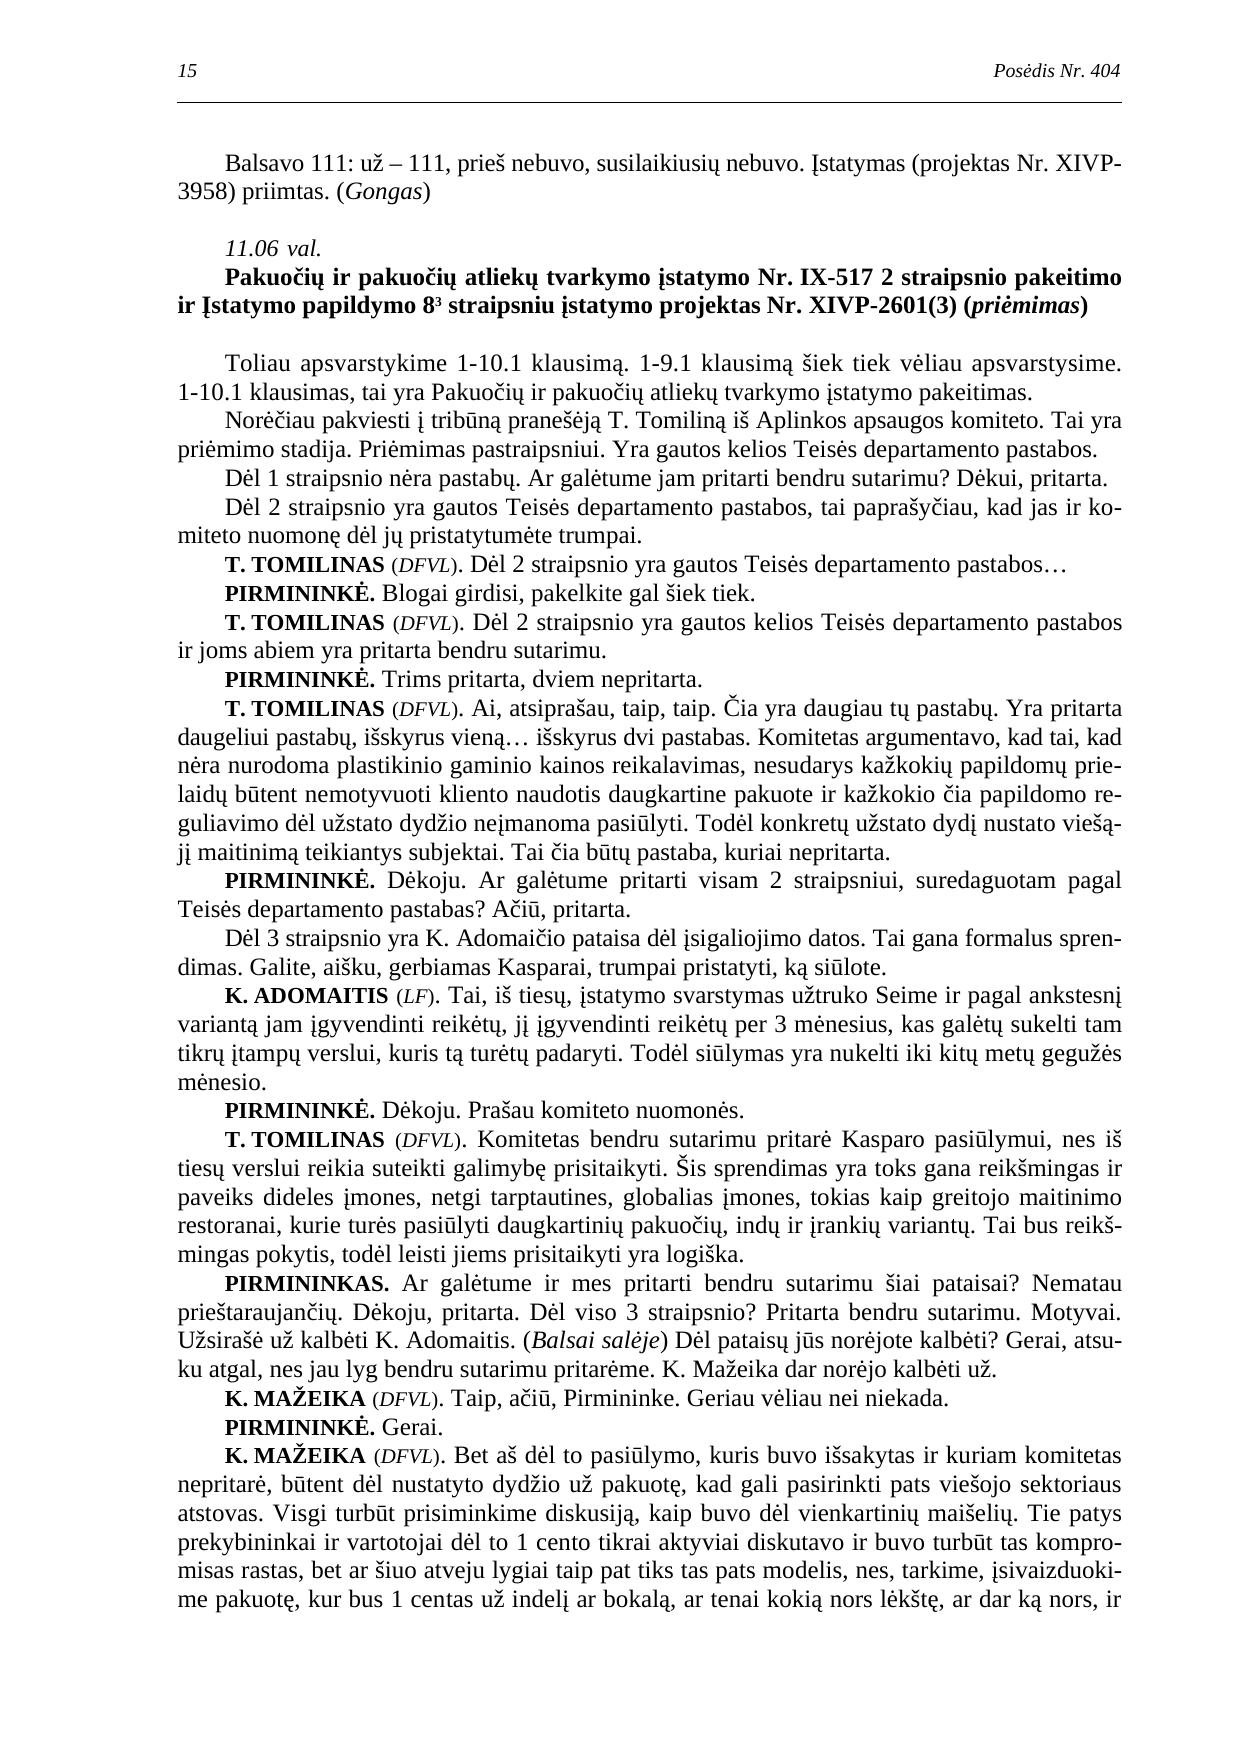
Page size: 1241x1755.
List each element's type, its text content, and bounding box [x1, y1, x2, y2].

text T. TOMILINAS (DFVL). Ai, at­si­pra­šau, taip, taip. Čia yra dau­giau tų pa­sta­bų. Yra pri­tar­ta dau­ge­liui pa­sta­bų, iš­sky­rus vie­ną… iš­sky­rus dvi pa­sta­bas. Ko­mi­te­tas ar­gu­men­ta­vo, kad tai, kad nė­ra nu­ro­do­ma plas­ti­ki­nio ga­mi­nio kai­nos rei­ka­la­vi­mas, ne­su­da­rys kaž­ko­kių pa­pil­do­mų prie­lai­dų bū­tent ne­mo­ty­vuo­ti klien­to nau­do­tis daug­kar­ti­ne pa­kuo­te ir kaž­ko­kio čia pa­pil­do­mo re­gu­lia­vi­mo dėl už­sta­to dy­džio ne­įma­no­ma pa­siū­ly­ti. To­dėl kon­kre­tų už­sta­to dy­dį nu­sta­to vie­šą­jį mai­ti­ni­mą tei­kian­tys sub­jek­tai. Tai čia bū­tų pa­sta­ba, ku­riai ne­pri­tar­ta. [177, 693, 1122, 865]
text Dėl 3 straips­nio yra K. Ado­mai­čio pa­tai­sa dėl įsi­ga­lio­ji­mo da­tos. Tai ga­na for­ma­lus spren­di­mas. Ga­li­te, aiš­ku, ger­bia­mas Kas­pa­rai, trum­pai pri­sta­ty­ti, ką siū­lo­te. [177, 923, 1122, 980]
text Dėl 2 straips­nio yra gau­tos Tei­sės de­par­ta­men­to pa­sta­bos, tai pa­pra­šy­čiau, kad jas ir ko­mi­te­to nuo­mo­nę dėl jų pri­sta­ty­tu­mė­te trum­pai. [177, 492, 1122, 549]
text PIRMININKĖ. Blo­gai gir­di­si, pa­kel­ki­te gal šiek tiek. [177, 578, 1122, 607]
text Dėl 1 straips­nio nė­ra pa­sta­bų. Ar ga­lė­tu­me jam pri­tar­ti ben­dru su­ta­ri­mu? Dė­kui, pri­tar­ta. [177, 463, 1122, 492]
text No­rė­čiau pa­kvies­ti į tri­bū­ną pra­ne­šė­ją T. To­mi­li­ną iš Ap­lin­kos ap­sau­gos ko­mi­te­to. Tai yra pri­ėmi­mo sta­di­ja. Pri­ėmi­mas pa­straips­niui. Yra gau­tos ke­lios Tei­sės de­par­ta­men­to pa­sta­bos. [177, 405, 1122, 463]
text T. TOMILINAS (DFVL). Dėl 2 straips­nio yra gau­tos ke­lios Tei­sės de­par­ta­men­to pa­sta­bos ir joms abiem yra pri­tar­ta ben­dru su­ta­ri­mu. [177, 607, 1122, 664]
text K. ADOMAITIS (LF). Tai, iš tie­sų, įsta­ty­mo svars­ty­mas už­tru­ko Sei­me ir pa­gal anks­tes­nį va­rian­tą jam įgy­ven­di­nti rei­kė­tų, jį įgy­ven­din­ti rei­kė­tų per 3 mė­ne­sius, kas ga­lė­tų su­kel­ti tam tik­rų įtam­pų ver­slui, ku­ris tą tu­rė­tų pa­da­ry­ti. To­dėl siū­ly­mas yra nu­kel­ti iki ki­tų me­tų ge­gu­žės mė­ne­sio. [177, 980, 1122, 1095]
text Bal­sa­vo 111: už – 111, prieš ne­bu­vo, su­si­lai­kiu­sių ne­bu­vo. Įsta­ty­mas (pro­jek­tas Nr. XIVP-3958) pri­im­tas. (Gon­gas) [177, 148, 1122, 205]
text K. MAŽEIKA (DFVL). Bet aš dėl to pa­siū­ly­mo, ku­ris bu­vo iš­sa­ky­tas ir ku­riam ko­mi­te­tas ne­pri­ta­rė, bū­tent dėl nu­sta­ty­to dy­džio už pa­kuo­tę, kad ga­li pa­si­rink­ti pats vie­šo­jo sek­to­riaus at­sto­vas. Vis­gi tur­būt pri­si­min­ki­me dis­ku­si­ją, kaip bu­vo dėl vien­kar­ti­nių mai­še­lių. Tie pa­tys pre­ky­bi­nin­kai ir var­to­to­jai dėl to 1 cen­to tik­rai ak­ty­viai dis­ku­ta­vo ir bu­vo tur­būt tas kom­pro­mi­sas ras­tas, bet ar šiuo at­ve­ju ly­giai taip pat tiks tas pats mo­de­lis, nes, tar­ki­me, įsi­vaiz­duo­ki­me pa­kuo­tę, kur bus 1 cen­tas už in­de­lį ar bo­ka­lą, ar te­nai ko­kią nors lėkš­tę, ar dar ką nors, ir [177, 1440, 1122, 1613]
text T. TOMILINAS (DFVL). Dėl 2 straips­nio yra gau­tos Tei­sės de­par­ta­men­to pa­sta­bos… [177, 549, 1122, 578]
text Pa­kuo­čių ir pa­kuo­čių at­lie­kų tvar­ky­mo įsta­ty­mo Nr. IX-517 2 straips­nio pa­kei­ti­mo ir Įsta­ty­mo pa­pil­dy­mo 83 straips­niu įsta­ty­mo pro­jek­tas Nr. XIVP-2601(3) (pri­ėmi­mas) [177, 262, 1122, 319]
text PIRMININKAS. Ar ga­lė­tu­me ir mes pri­tar­ti ben­dru su­ta­ri­mu šiai pa­tai­sai? Ne­ma­tau prieš­ta­rau­jan­čių. Dė­ko­ju, pri­tar­ta. Dėl vi­so 3 straips­nio? Pri­tar­ta ben­dru su­ta­ri­mu. Mo­ty­vai. Už­si­ra­šė už kal­bė­ti K. Ado­mai­tis. (Bal­sai sa­lė­je) Dėl pa­tai­sų jūs no­rė­jo­te kal­bė­ti? Ge­rai, at­su­ku at­gal, nes jau lyg ben­dru su­ta­ri­mu pri­ta­rė­me. K. Ma­žei­ka dar no­rė­jo kal­bė­ti už. [177, 1268, 1122, 1383]
text K. MAŽEIKA (DFVL). Taip, ačiū, Pir­mi­nin­ke. Ge­riau vė­liau nei nie­ka­da. [177, 1383, 1122, 1412]
text PIRMININKĖ. Trims pri­tar­ta, dviem ne­pri­tar­ta. [177, 664, 1122, 693]
text PIRMININKĖ. Dė­ko­ju. Ar ga­lė­tu­me pri­tar­ti vi­sam 2 straips­niui, su­re­da­guo­tam pa­gal Tei­sės de­par­ta­men­to pa­sta­bas? Ačiū, pri­tar­ta. [177, 865, 1122, 923]
text T. TOMILINAS (DFVL). Ko­mi­te­tas ben­dru su­ta­ri­mu pri­ta­rė Kas­pa­ro pa­siū­ly­mui, nes iš tie­sų ver­slui rei­kia su­teik­ti ga­li­my­bę pri­si­tai­ky­ti. Šis spren­di­mas yra toks ga­na reikš­min­gas ir pa­veiks di­de­les įmo­nes, net­gi tarp­tau­ti­nes, glo­ba­lias įmo­nes, to­kias kaip grei­to­jo mai­ti­ni­mo res­to­ra­nai, ku­rie tu­rės pa­siū­ly­ti daug­kar­ti­nių pa­kuo­čių, in­dų ir įran­kių va­rian­tų. Tai bus reikš­min­gas po­ky­tis, to­dėl leis­ti jiems pri­si­tai­ky­ti yra lo­giš­ka. [177, 1124, 1122, 1268]
text PIRMININKĖ. Ge­rai. [177, 1412, 1122, 1440]
text 11.06 val. [224, 234, 1122, 262]
text To­liau ap­svars­ty­ki­me 1-10.1 klau­si­mą. 1-9.1 klau­si­mą šiek tiek vė­liau ap­svars­ty­si­me. 1-10.1 klau­si­mas, tai yra Pa­kuo­čių ir pa­kuo­čių at­lie­kų tvar­ky­mo įsta­ty­mo pa­kei­ti­mas. [177, 348, 1122, 405]
text PIRMININKĖ. Dė­ko­ju. Pra­šau ko­mi­te­to nuo­mo­nės. [177, 1095, 1122, 1124]
